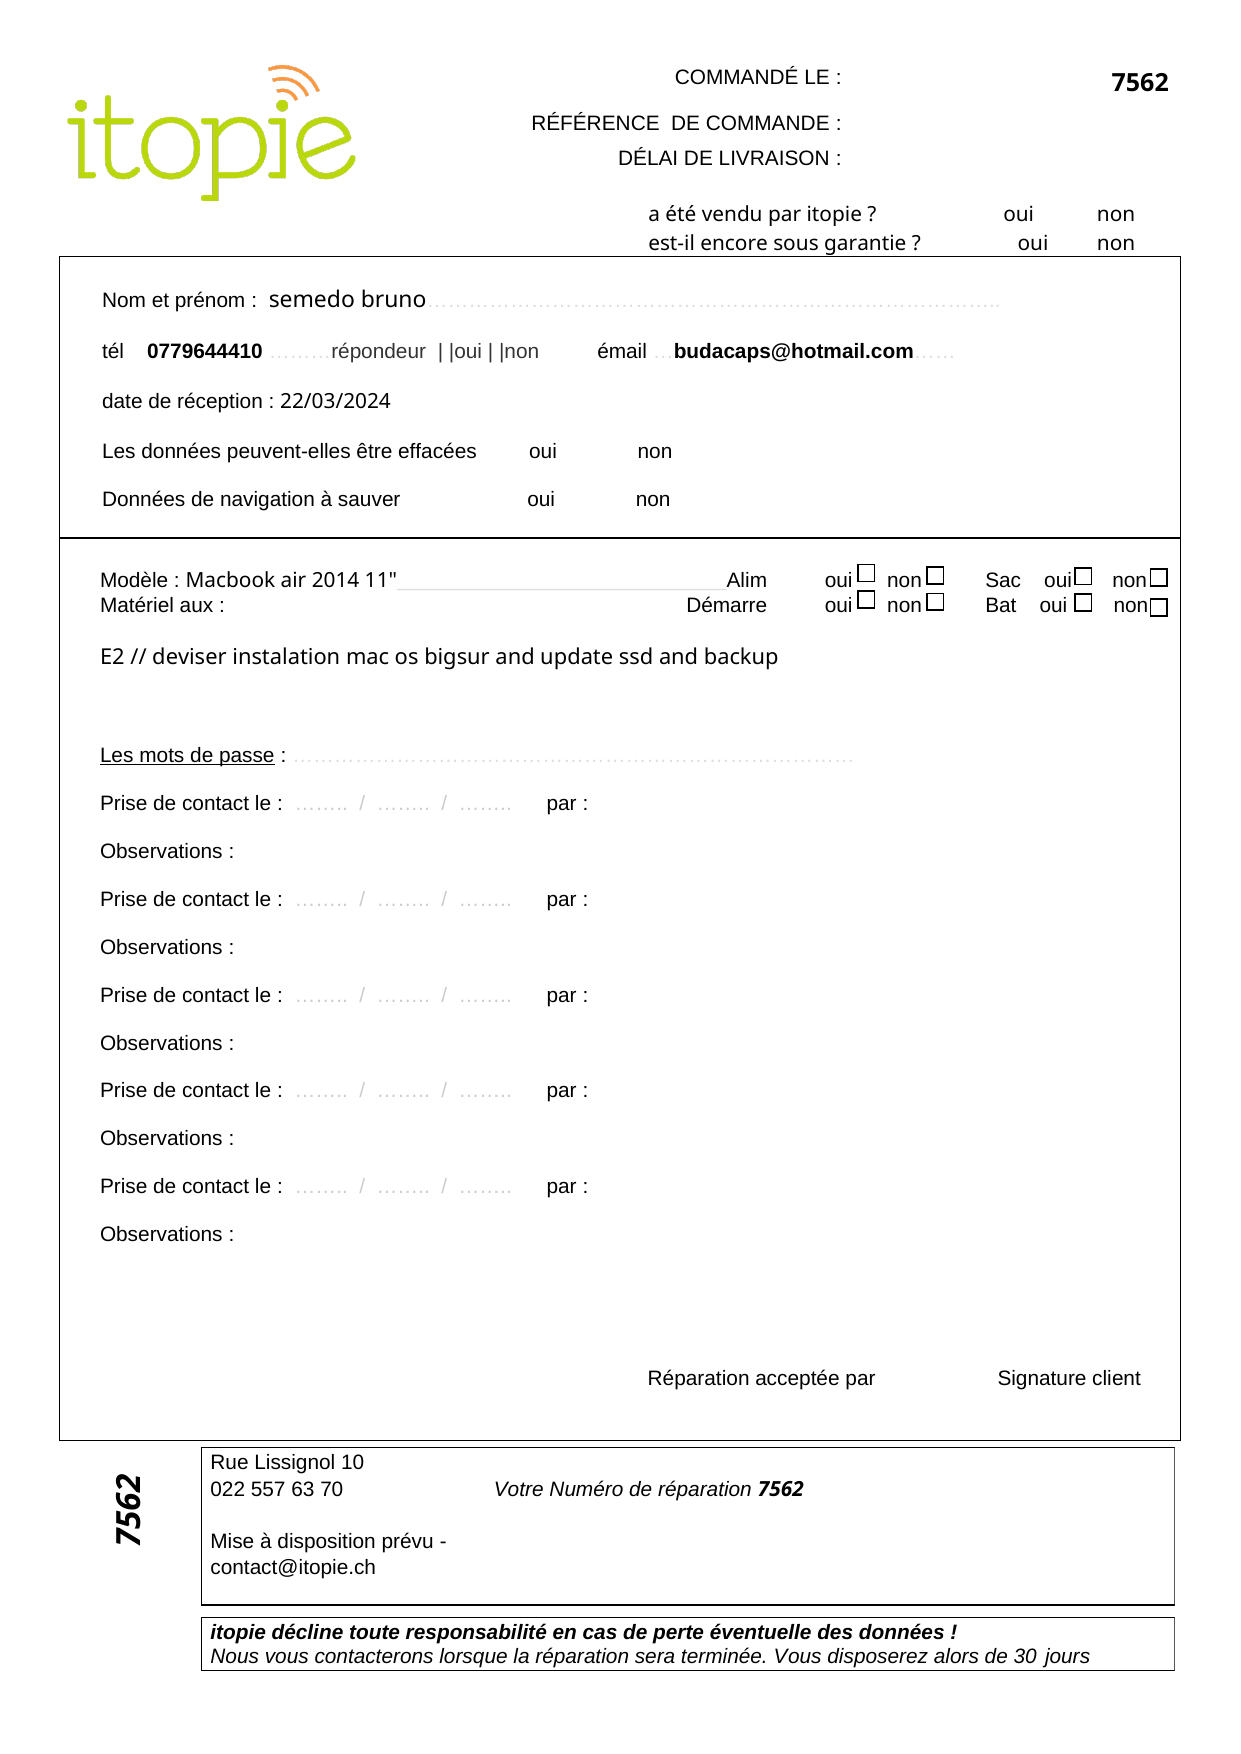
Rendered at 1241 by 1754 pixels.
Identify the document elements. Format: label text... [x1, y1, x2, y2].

text E2 // deviser instalation mac os bigsur and update ssd and backup [60, 638, 1180, 671]
table_header 7562 [59, 1441, 195, 1677]
table_header 7562 [847, 59, 1180, 104]
table_header Rue Lissignol 10 022 557 63 70 Votre Numéro de réparation 7562 Mise à disposition prévu - contact@itopie.ch [195, 1441, 1180, 1611]
picture [67, 65, 356, 201]
table_cell [847, 140, 1180, 175]
text Modèle : Macbook air 2014 11" Alim oui non Sac oui non [879, 562, 925, 590]
text Observations : [60, 836, 1180, 863]
table_cell DÉLAI DE LIVRAISON : [490, 140, 847, 175]
text Observations : [60, 1219, 1180, 1246]
text Modèle : Macbook air 2014 11" Alim oui non Sac oui non [948, 562, 1180, 590]
text Réparation acceptée par Signature client [60, 1363, 1180, 1390]
text Modèle : Macbook air 2014 11" Alim oui non Sac oui non [60, 562, 856, 590]
text Matériel aux : Démarre oui non Bat oui non [60, 590, 1180, 617]
text Les données peuvent-elles être effacées oui non [60, 436, 1180, 463]
table_header COMMANDÉ LE : [490, 59, 847, 104]
text Observations : [60, 931, 1180, 958]
text date de réception : 22/03/2024 [60, 383, 1180, 415]
table_cell itopie décline toute responsabilité en cas de perte éventuelle des données ! Nous vous contacterons lorsque la réparation sera terminée. Vous disposerez alors de 30 jours [195, 1611, 1180, 1677]
text Observations : [60, 1123, 1180, 1150]
table_cell RÉFÉRENCE DE COMMANDE : [490, 105, 847, 140]
text Données de navigation à sauver oui non [60, 484, 1180, 511]
text Prise de contact le : …….. / …….. / …….. par : [60, 788, 1180, 815]
text est-il encore sous garantie ? oui non [59, 228, 1181, 256]
text a été vendu par itopie ? oui non [59, 199, 1181, 228]
text Nom et prénom : semedo bruno……………………………………………………………………….. [60, 280, 1180, 314]
text Prise de contact le : …….. / …….. / …….. par : [60, 1075, 1180, 1102]
text Prise de contact le : …….. / …….. / …….. par : [60, 883, 1180, 911]
text Les mots de passe : ……………………………………………………………………… [60, 740, 1180, 767]
text Observations : [60, 1027, 1180, 1054]
text Prise de contact le : …….. / …….. / …….. par : [60, 979, 1180, 1006]
table_cell [847, 105, 1180, 140]
text tél 0779644410 ………répondeur | |oui | |non émail …budacaps@hotmail.com…… [60, 335, 1180, 362]
text Prise de contact le : …….. / …….. / …….. par : [60, 1171, 1180, 1198]
